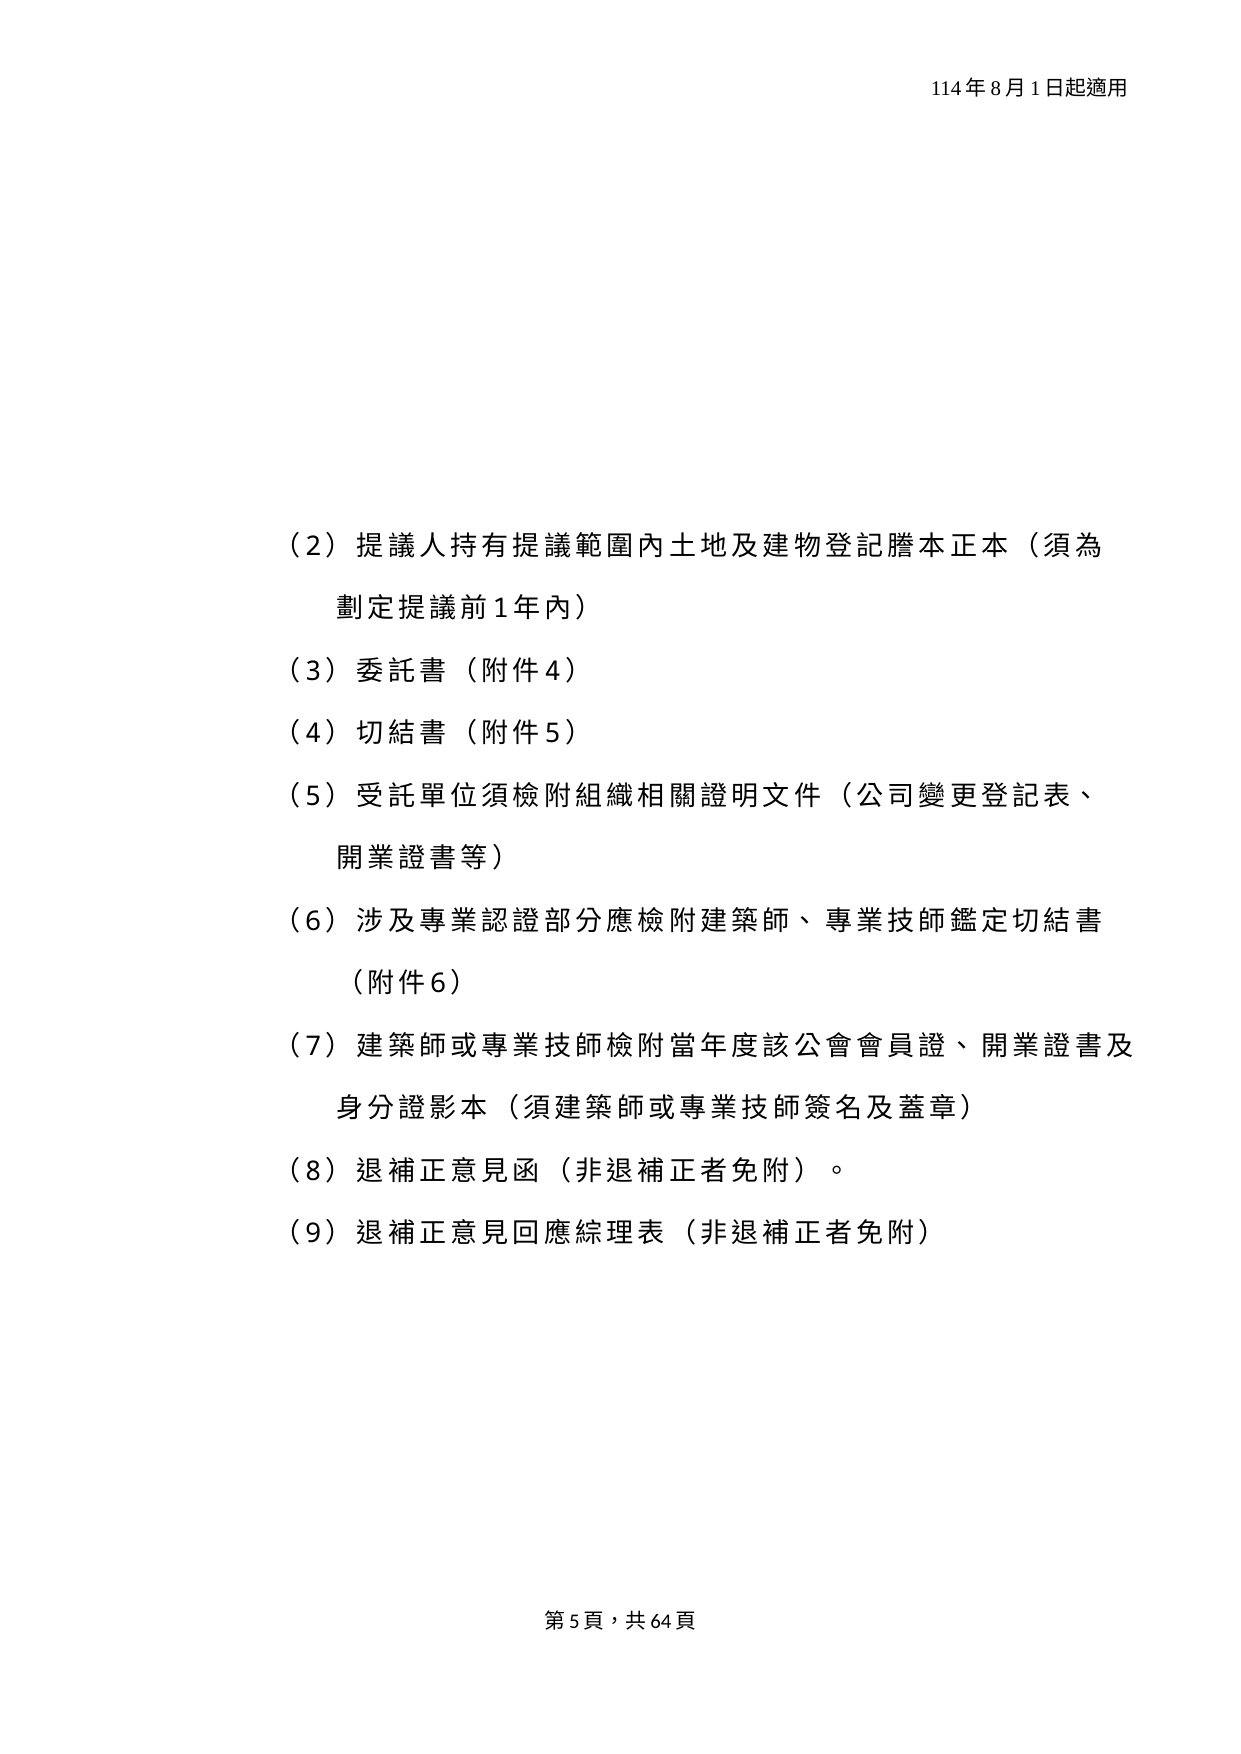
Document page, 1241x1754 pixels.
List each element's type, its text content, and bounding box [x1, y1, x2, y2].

text （2）提議人持有提議範圍內土地及建物登記謄本正本（須為劃定提議前1年內） [263, 502, 1125, 627]
text （6）涉及專業認證部分應檢附建築師、專業技師鑑定切結書（附件6） [263, 877, 1125, 1002]
text （7）建築師或專業技師檢附當年度該公會會員證、開業證書及身分證影本（須建築師或專業技師簽名及蓋章） [263, 1002, 1143, 1127]
text （4）切結書（附件5） [263, 689, 1125, 752]
text （9）退補正意見回應綜理表（非退補正者免附） [263, 1189, 1143, 1252]
text （5）受託單位須檢附組織相關證明文件（公司變更登記表、開業證書等） [263, 752, 1125, 877]
text （8）退補正意見函（非退補正者免附）。 [263, 1127, 1125, 1189]
text （3）委託書（附件4） [263, 627, 1125, 689]
